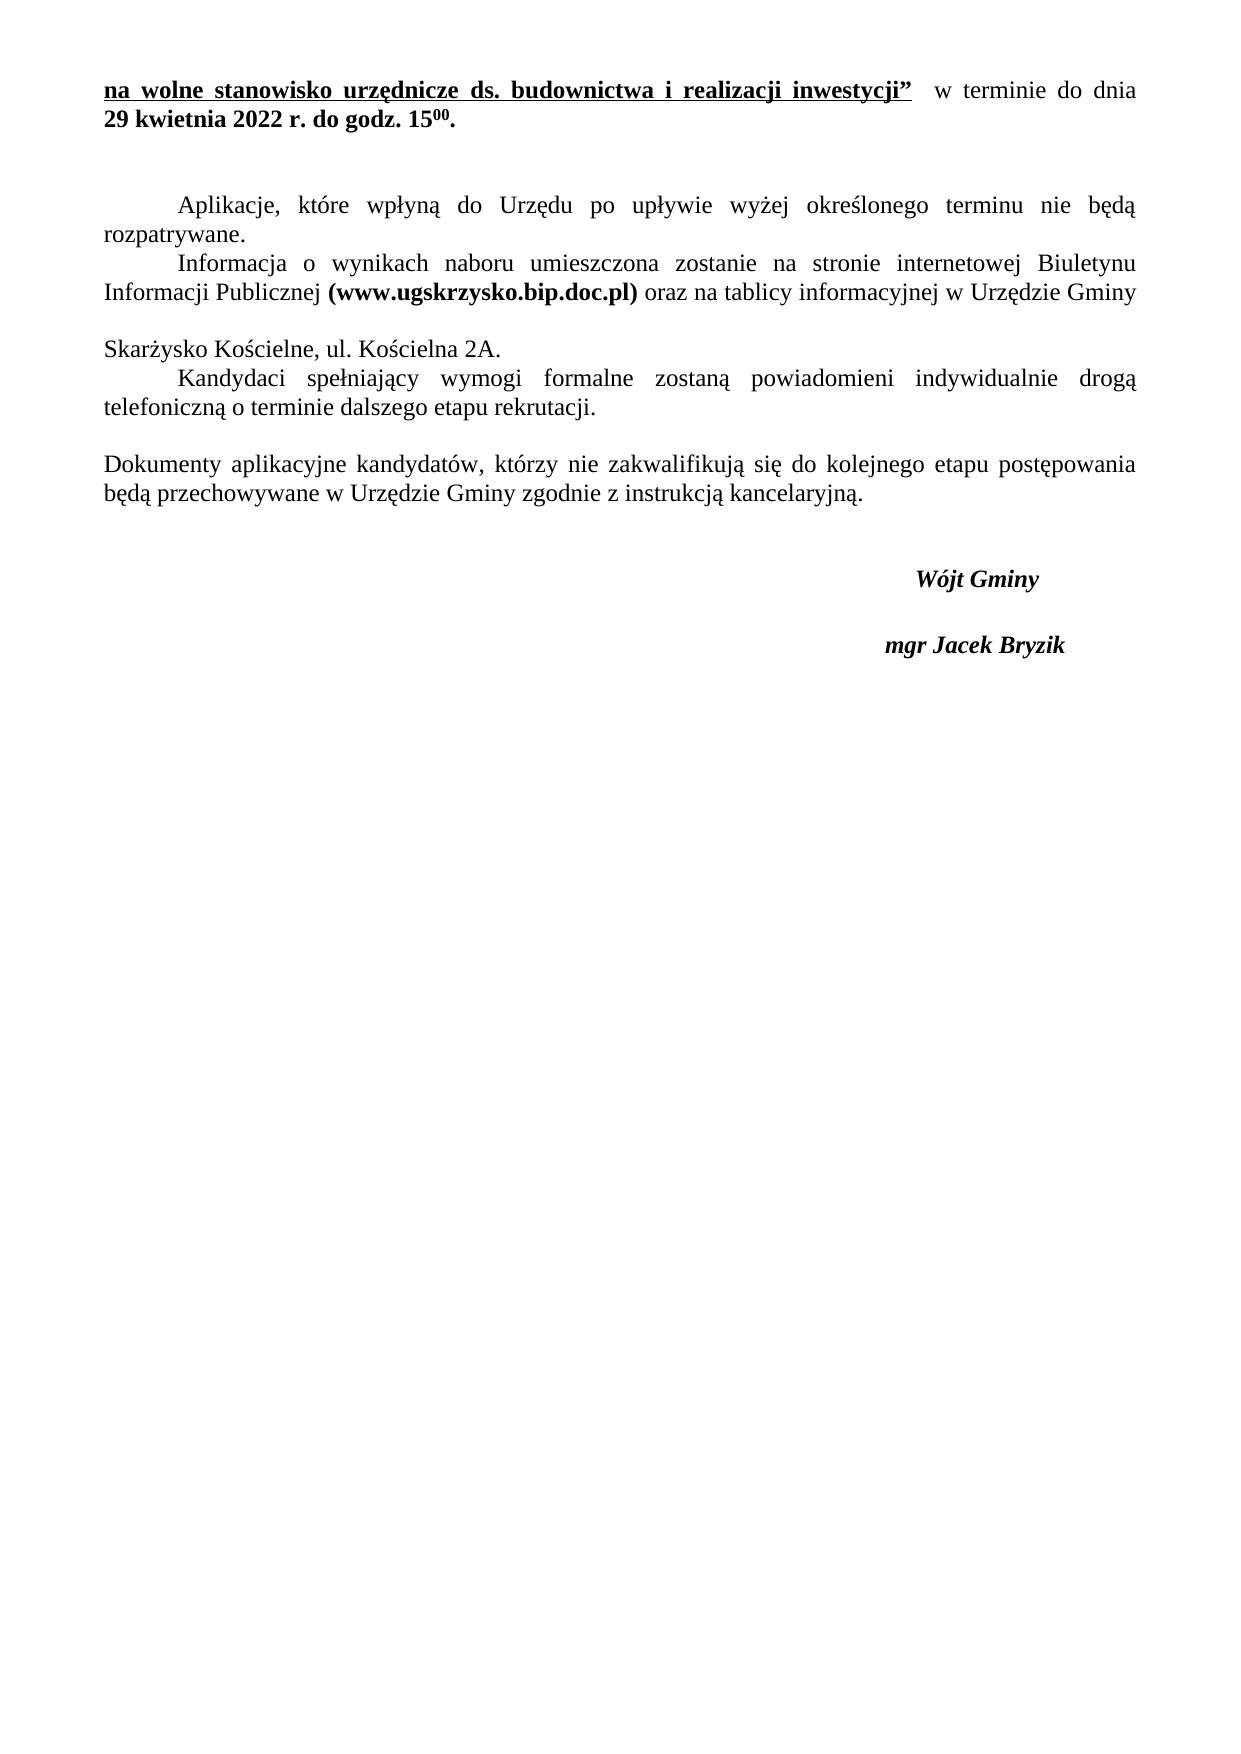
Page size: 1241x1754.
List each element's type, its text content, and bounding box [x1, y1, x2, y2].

text Informacja o wynikach naboru umieszczona zostanie na stronie internetowej Biuletynu Informacji Publicznej (www.ugskrzysko.bip.doc.pl) oraz na tablicy informacyjnej w Urzędzie Gminy Skarżysko Kościelne, ul. Kościelna 2A. [103, 248, 1137, 363]
text Kandydaci spełniający wymogi formalne zostaną powiadomieni indywidualnie drogą telefoniczną o terminie dalszego etapu rekrutacji. [103, 363, 1137, 421]
text na wolne stanowisko urzędnicze ds. budownictwa i realizacji inwestycji” w terminie do dnia 29 kwietnia 2022 r. do godz. 1500. [103, 74, 1137, 133]
text Dokumenty aplikacyjne kandydatów, którzy nie zakwalifikują się do kolejnego etapu postępowania będą przechowywane w Urzędzie Gminy zgodnie z instrukcją kancelaryjną. [103, 449, 1137, 507]
text Wójt Gminy [103, 564, 1137, 593]
text Aplikacje, które wpłyną do Urzędu po upływie wyżej określonego terminu nie będą rozpatrywane. [103, 191, 1137, 248]
text mgr Jacek Bryzik [103, 630, 1137, 659]
